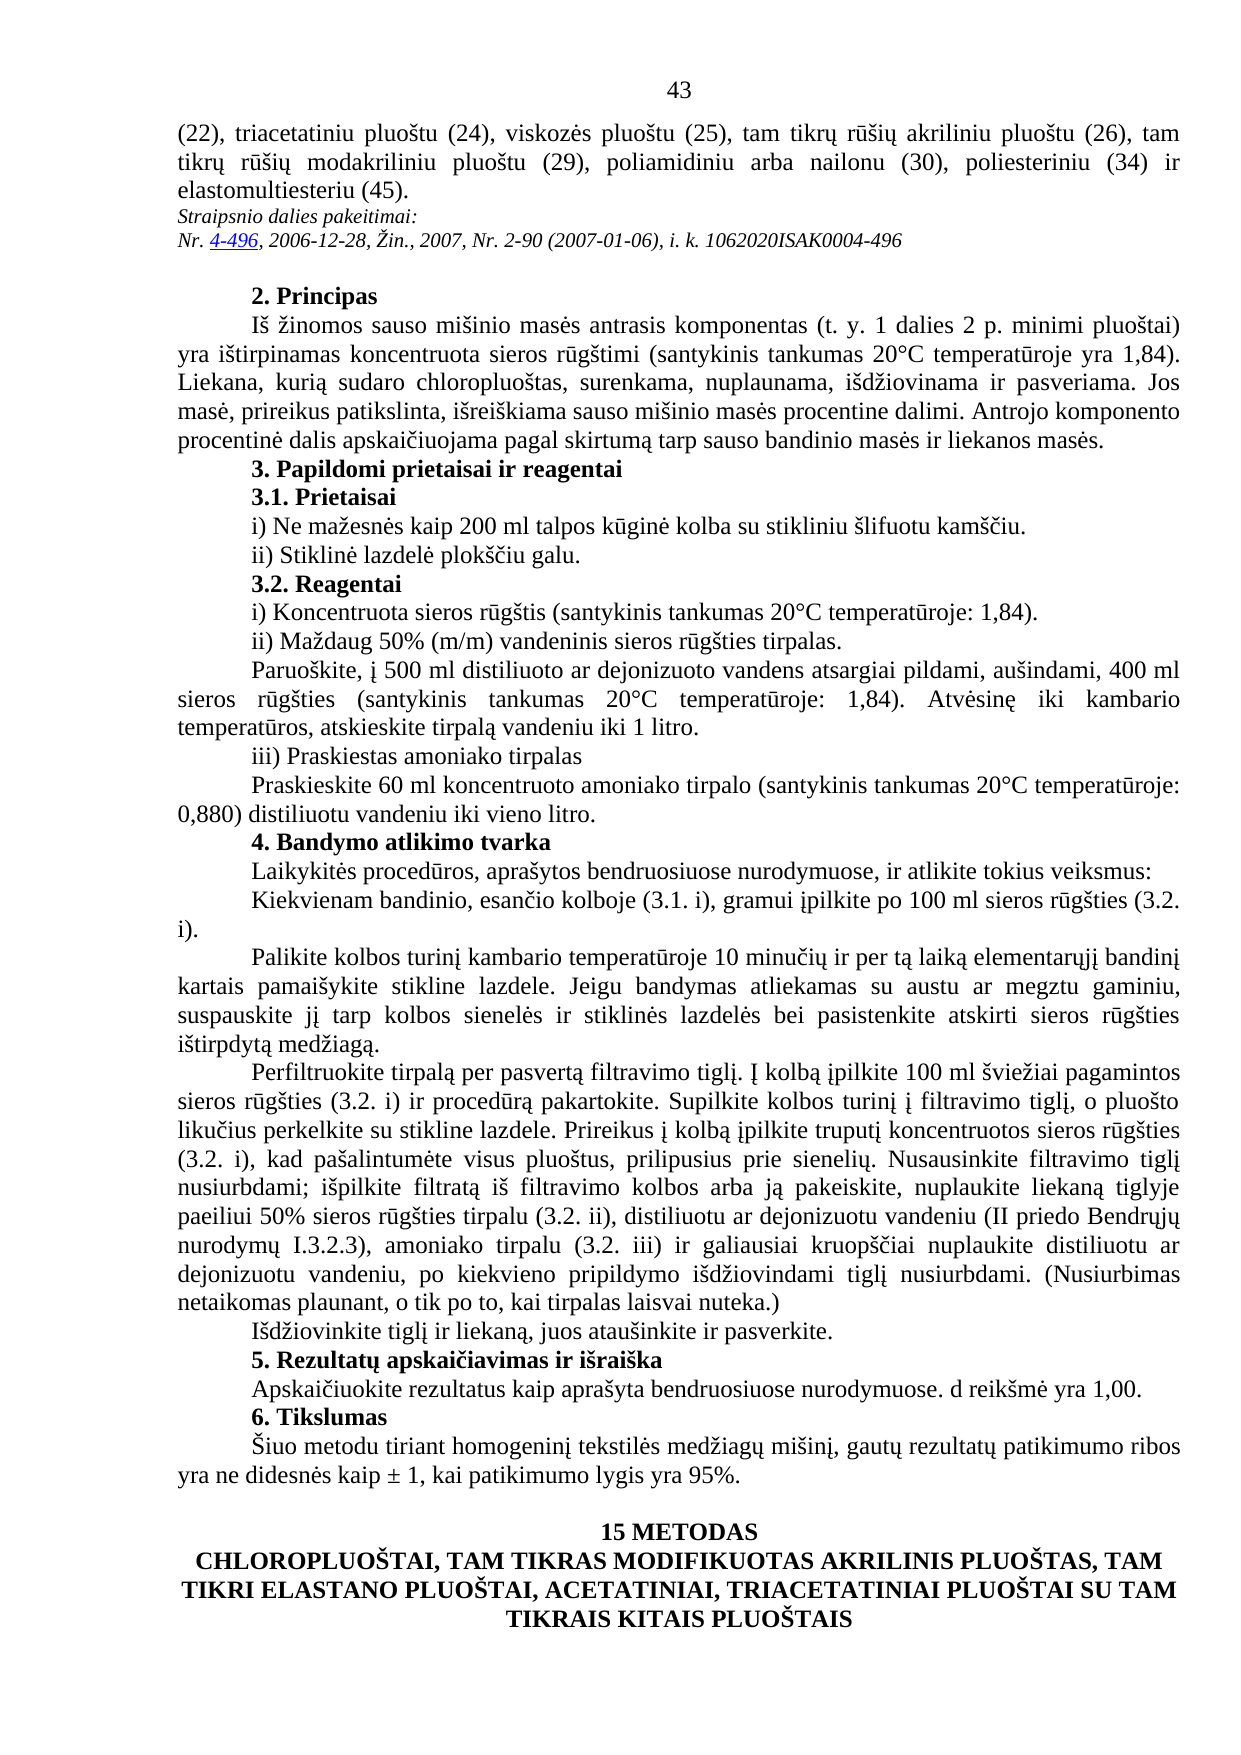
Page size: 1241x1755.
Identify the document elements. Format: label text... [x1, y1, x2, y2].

text Iš žinomos sauso mišinio masės antrasis komponentas (t. y. 1 dalies 2 p. minimi pluoštai) yra ištirpinamas koncentruota sieros rūgštimi (santykinis tankumas 20°C temperatūroje yra 1,84). Liekana, kurią sudaro chloropluoštas, surenkama, nuplaunama, išdžiovinama ir pasveriama. Jos masė, prireikus patikslinta, išreiškiama sauso mišinio masės procentine dalimi. Antrojo komponento procentinė dalis apskaičiuojama pagal skirtumą tarp sauso bandinio masės ir liekanos masės. [177, 310, 1181, 454]
text 15 METODAS [177, 1517, 1181, 1546]
text 3.2. Reagentai [177, 569, 1181, 597]
text Nr. 4-496, 2006-12-28, Žin., 2007, Nr. 2-90 (2007-01-06), i. k. 1062020ISAK0004-496 [177, 228, 1181, 252]
text ii) Stiklinė lazdelė plokščiu galu. [177, 540, 1181, 569]
text i) Ne mažesnės kaip 200 ml talpos kūginė kolba su stikliniu šlifuotu kamščiu. [177, 511, 1181, 540]
text 6. Tikslumas [177, 1402, 1181, 1431]
text Kiekvienam bandinio, esančio kolboje (3.1. i), gramui įpilkite po 100 ml sieros rūgšties (3.2. i). [177, 885, 1181, 942]
text Straipsnio dalies pakeitimai: [177, 204, 1181, 228]
text iii) Praskiestas amoniako tirpalas [177, 741, 1181, 770]
text (22), triacetatiniu pluoštu (24), viskozės pluoštu (25), tam tikrų rūšių akriliniu pluoštu (26), tam tikrų rūšių modakriliniu pluoštu (29), poliamidiniu arba nailonu (30), poliesteriniu (34) ir elastomultiesteriu (45). [177, 118, 1181, 204]
text ii) Maždaug 50% (m/m) vandeninis sieros rūgšties tirpalas. [177, 626, 1181, 655]
text Perfiltruokite tirpalą per pasvertą filtravimo tiglį. Į kolbą įpilkite 100 ml šviežiai pagamintos sieros rūgšties (3.2. i) ir procedūrą pakartokite. Supilkite kolbos turinį į filtravimo tiglį, o pluošto likučius perkelkite su stikline lazdele. Prireikus į kolbą įpilkite truputį koncentruotos sieros rūgšties (3.2. i), kad pašalintumėte visus pluoštus, prilipusius prie sienelių. Nusausinkite filtravimo tiglį nusiurbdami; išpilkite filtratą iš filtravimo kolbos arba ją pakeiskite, nuplaukite liekaną tiglyje paeiliui 50% sieros rūgšties tirpalu (3.2. ii), distiliuotu ar dejonizuotu vandeniu (II priedo Bendrųjų nurodymų I.3.2.3), amoniako tirpalu (3.2. iii) ir galiausiai kruopščiai nuplaukite distiliuotu ar dejonizuotu vandeniu, po kiekvieno pripildymo išdžiovindami tiglį nusiurbdami. (Nusiurbimas netaikomas plaunant, o tik po to, kai tirpalas laisvai nuteka.) [177, 1057, 1181, 1316]
text Laikykitės procedūros, aprašytos bendruosiuose nurodymuose, ir atlikite tokius veiksmus: [177, 856, 1181, 885]
text Apskaičiuokite rezultatus kaip aprašyta bendruosiuose nurodymuose. d reikšmė yra 1,00. [177, 1374, 1181, 1402]
text Palikite kolbos turinį kambario temperatūroje 10 minučių ir per tą laiką elementarųjį bandinį kartais pamaišykite stikline lazdele. Jeigu bandymas atliekamas su austu ar megztu gaminiu, suspauskite jį tarp kolbos sienelės ir stiklinės lazdelės bei pasistenkite atskirti sieros rūgšties ištirpdytą medžiagą. [177, 942, 1181, 1057]
text CHLOROPLUOŠTAI, TAM TIKRAS MODIFIKUOTAS AKRILINIS PLUOŠTAS, TAM TIKRI ELASTANO PLUOŠTAI, ACETATINIAI, TRIACETATINIAI PLUOŠTAI SU TAM TIKRAIS KITAIS PLUOŠTAIS [177, 1546, 1181, 1632]
text 5. Rezultatų apskaičiavimas ir išraiška [177, 1345, 1181, 1374]
text 2. Principas [177, 281, 1181, 310]
text 3. Papildomi prietaisai ir reagentai [177, 454, 1181, 482]
text Išdžiovinkite tiglį ir liekaną, juos ataušinkite ir pasverkite. [177, 1316, 1181, 1345]
text Praskieskite 60 ml koncentruoto amoniako tirpalo (santykinis tankumas 20°C temperatūroje: 0,880) distiliuotu vandeniu iki vieno litro. [177, 770, 1181, 827]
text 4. Bandymo atlikimo tvarka [177, 827, 1181, 856]
text Šiuo metodu tiriant homogeninį tekstilės medžiagų mišinį, gautų rezultatų patikimumo ribos yra ne didesnės kaip ± 1, kai patikimumo lygis yra 95%. [177, 1431, 1181, 1489]
text Paruoškite, į 500 ml distiliuoto ar dejonizuoto vandens atsargiai pildami, aušindami, 400 ml sieros rūgšties (santykinis tankumas 20°C temperatūroje: 1,84). Atvėsinę iki kambario temperatūros, atskieskite tirpalą vandeniu iki 1 litro. [177, 655, 1181, 741]
text 3.1. Prietaisai [177, 482, 1181, 511]
text i) Koncentruota sieros rūgštis (santykinis tankumas 20°C temperatūroje: 1,84). [177, 597, 1181, 626]
